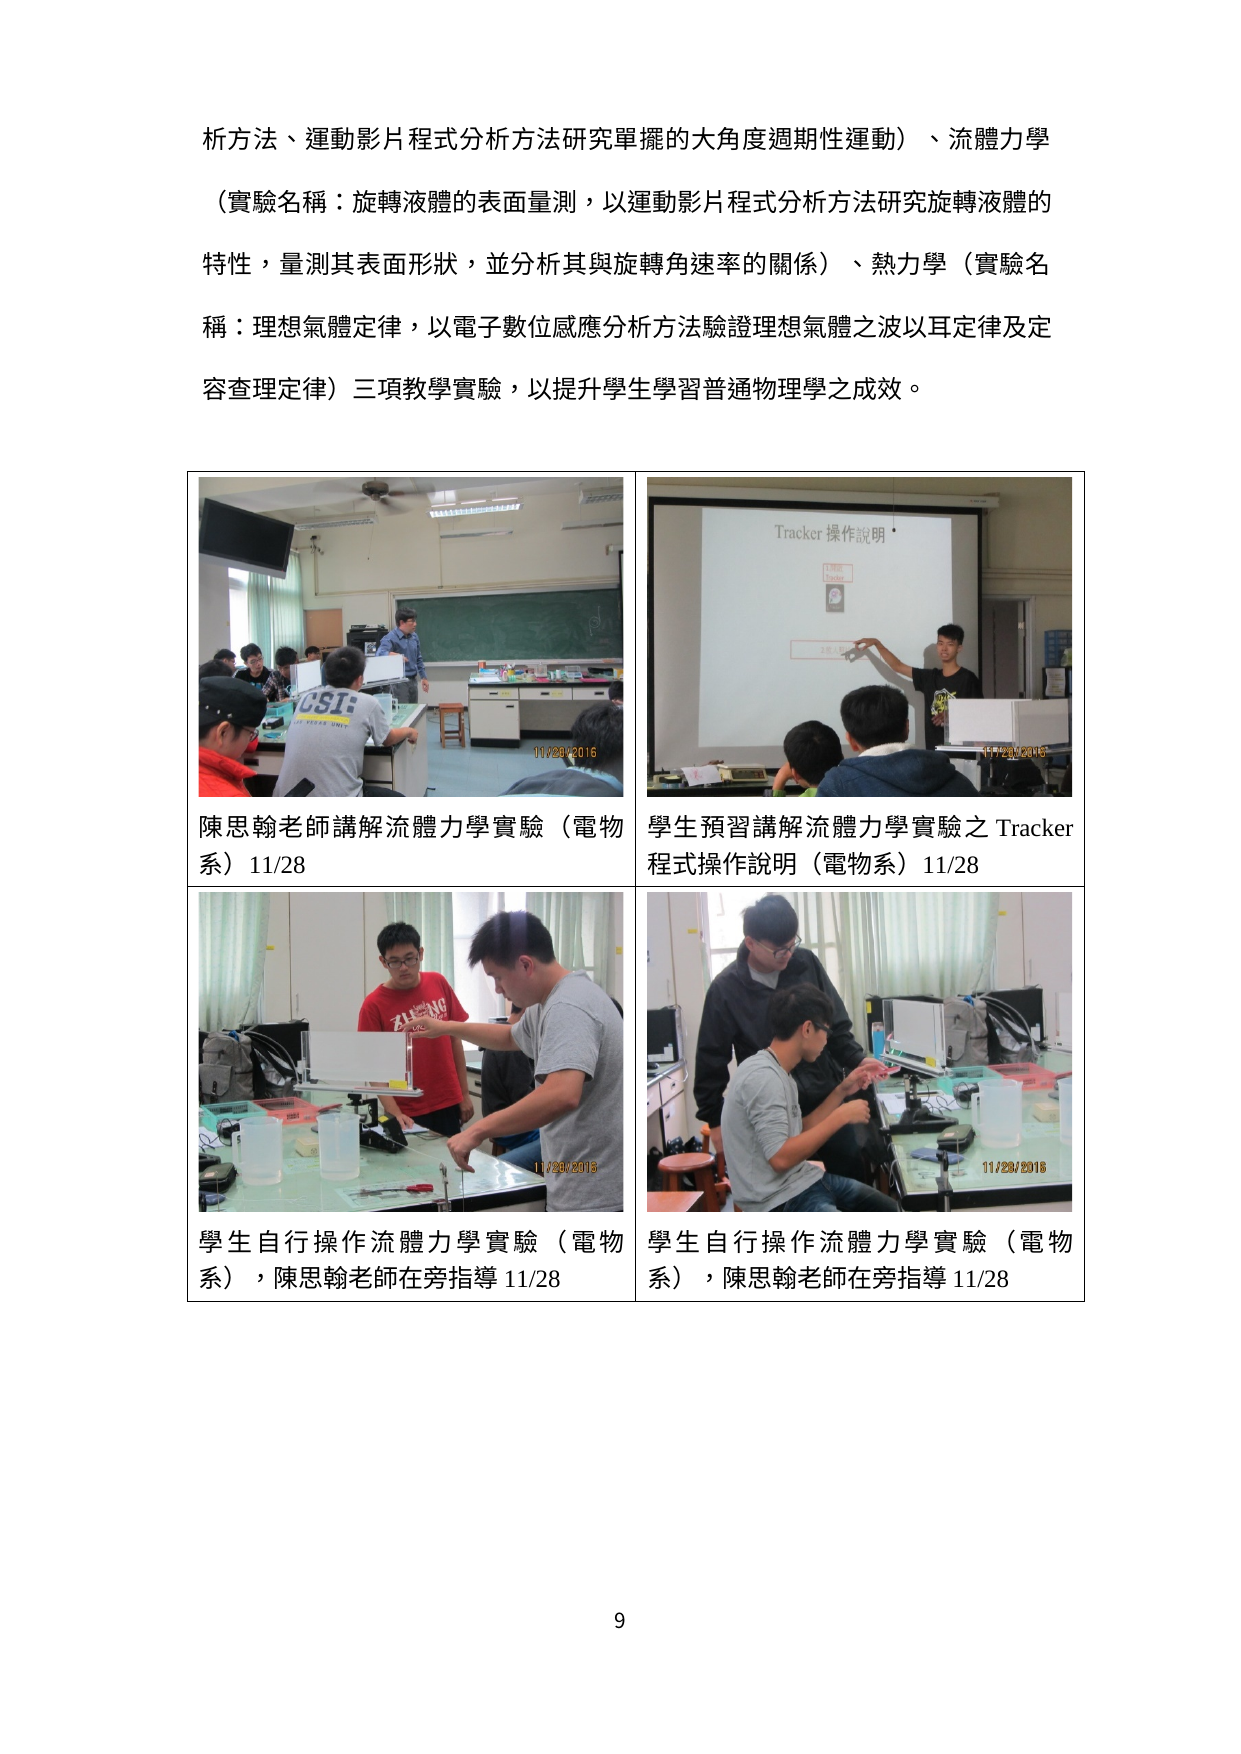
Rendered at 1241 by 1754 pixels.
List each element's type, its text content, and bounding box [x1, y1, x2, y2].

table_header 陳思翰老師講解流體力學實驗（電物系）11/28 [188, 472, 635, 886]
table_cell 學生自行操作流體力學實驗（電物系），陳思翰老師在旁指導11/28 [188, 887, 635, 1301]
table_header 學生預習講解流體力學實驗之Tracker程式操作說明（電物系）11/28 [636, 472, 1084, 886]
table_cell 學生自行操作流體力學實驗（電物系），陳思翰老師在旁指導11/28 [636, 887, 1084, 1301]
text 析方法、運動影片程式分析方法研究單擺的大角度週期性運動）、流體力學（實驗名稱：旋轉液體的表面量測，以運動影片程式分析方法研究旋轉液體的特性，量測其表面形狀，並分析其與旋轉角速率的關係）、熱力學（實驗名稱：理想氣體定律，以電子數位感應分析方法驗證理想氣體之波以耳定律及定容查理定律）三項教學實驗，以提升學生學習普通物理學之成效。 [187, 96, 1053, 409]
